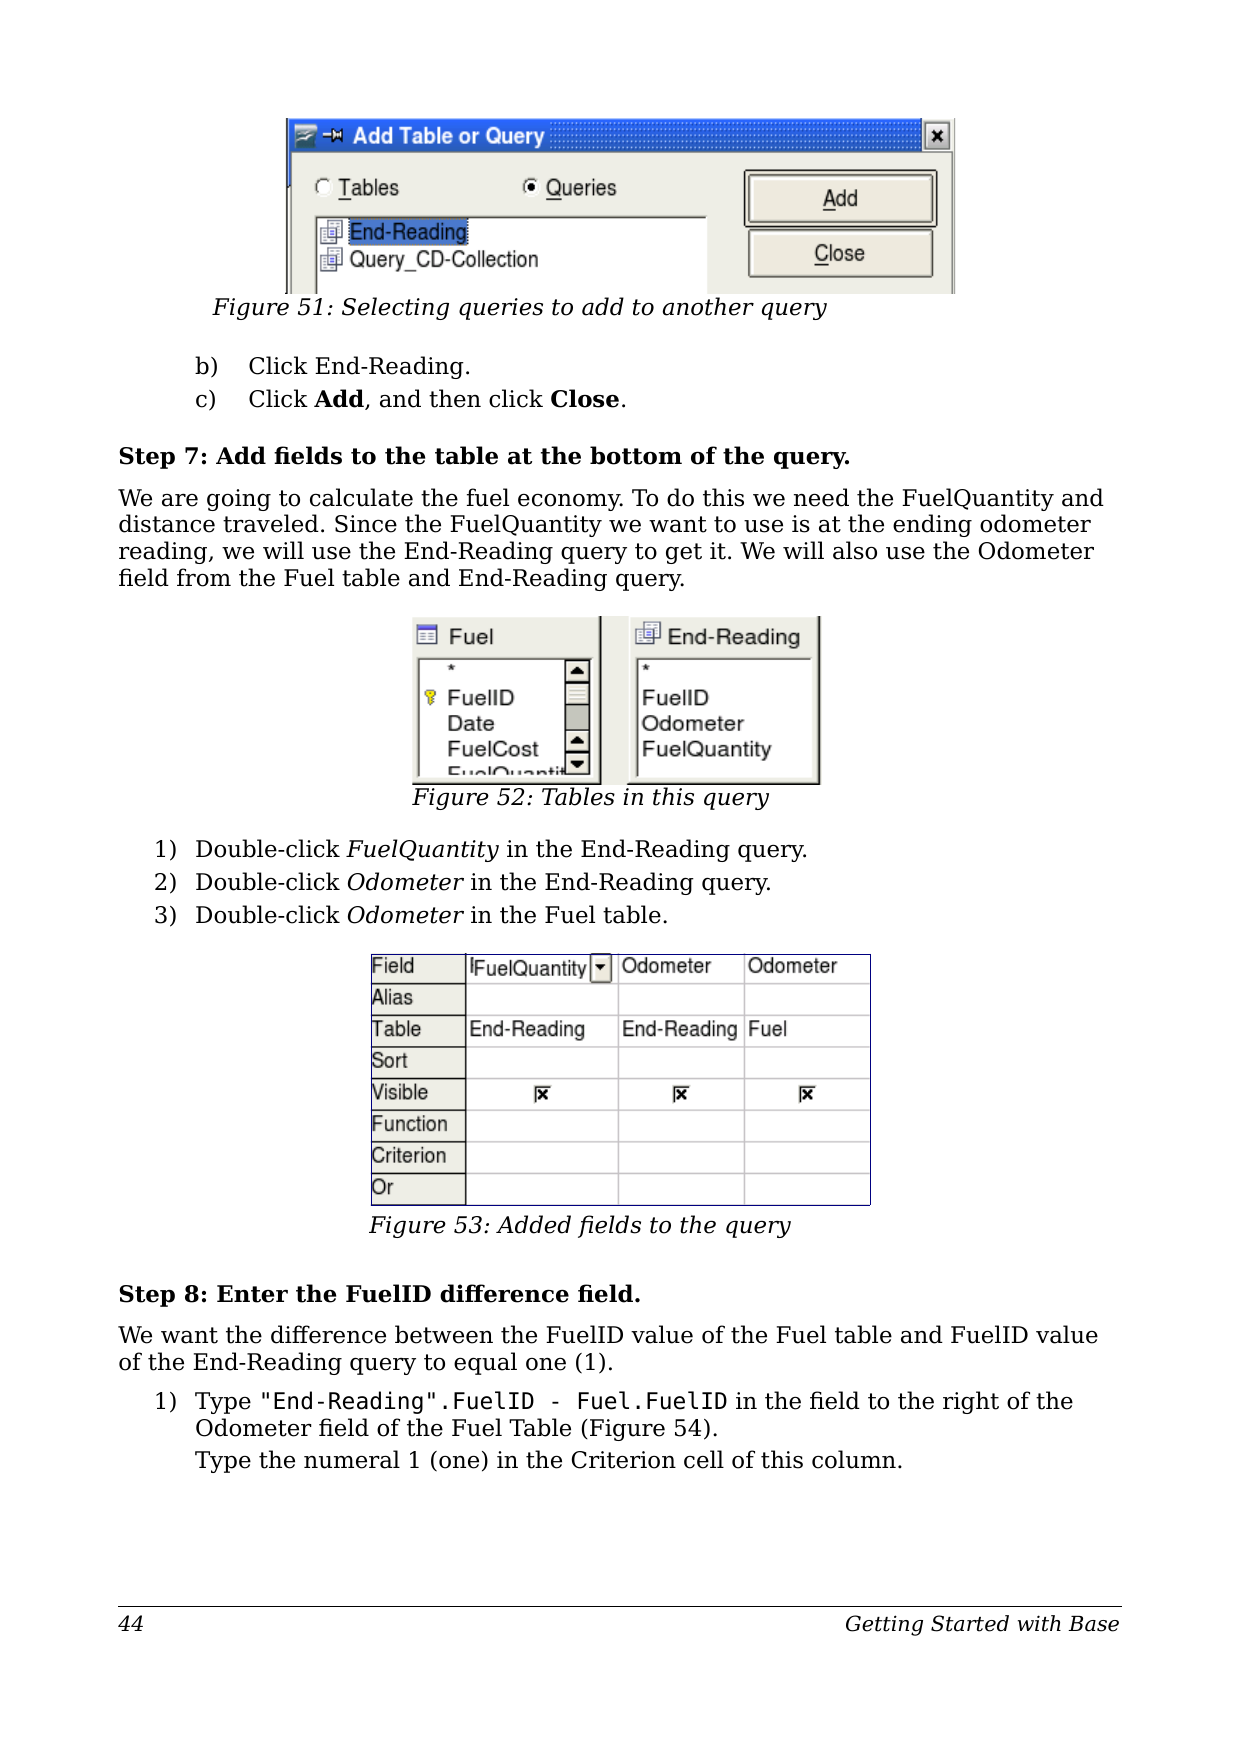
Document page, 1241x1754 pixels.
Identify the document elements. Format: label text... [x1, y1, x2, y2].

picture [372, 955, 870, 1205]
list Double-click FuelQuantity in the End-Reading query. [177, 836, 1122, 863]
list Double-click Odometer in the Fuel table. [177, 902, 1122, 928]
list Click End-Reading. [195, 353, 1122, 380]
text Step 7: Add fields to the table at the bottom of the query. [118, 443, 1122, 470]
text We are going to calculate the fuel economy. To do this we need the FuelQuantity and distance traveled. Since the FuelQuantity we want to use is at the ending odometer reading, we will use the End-Reading query to get it. We will also use the Odometer field from the Fuel table and End-Reading query. [118, 485, 1122, 592]
text Step 8: Enter the FuelID difference field. [118, 1281, 1122, 1307]
list Click Add, and then click Close. [195, 386, 1122, 413]
picture [285, 118, 956, 294]
list Type "End-Reading".FuelID - Fuel.FuelID in the field to the right of the Odometer field of the Fuel Table (Figure 54). [177, 1388, 1122, 1441]
text Figure 53: Added fields to the query [369, 1212, 871, 1238]
picture [412, 616, 822, 785]
text Figure 51: Selecting queries to add to another query [213, 118, 1028, 320]
list Double-click Odometer in the End-Reading query. [177, 869, 1122, 896]
text We want the difference between the FuelID value of the Fuel table and FuelID value of the End-Reading query to equal one (1). [118, 1322, 1122, 1376]
list Type the numeral 1 (one) in the Criterion cell of this column. [195, 1448, 1122, 1474]
text Figure 52: Tables in this query [412, 617, 828, 811]
